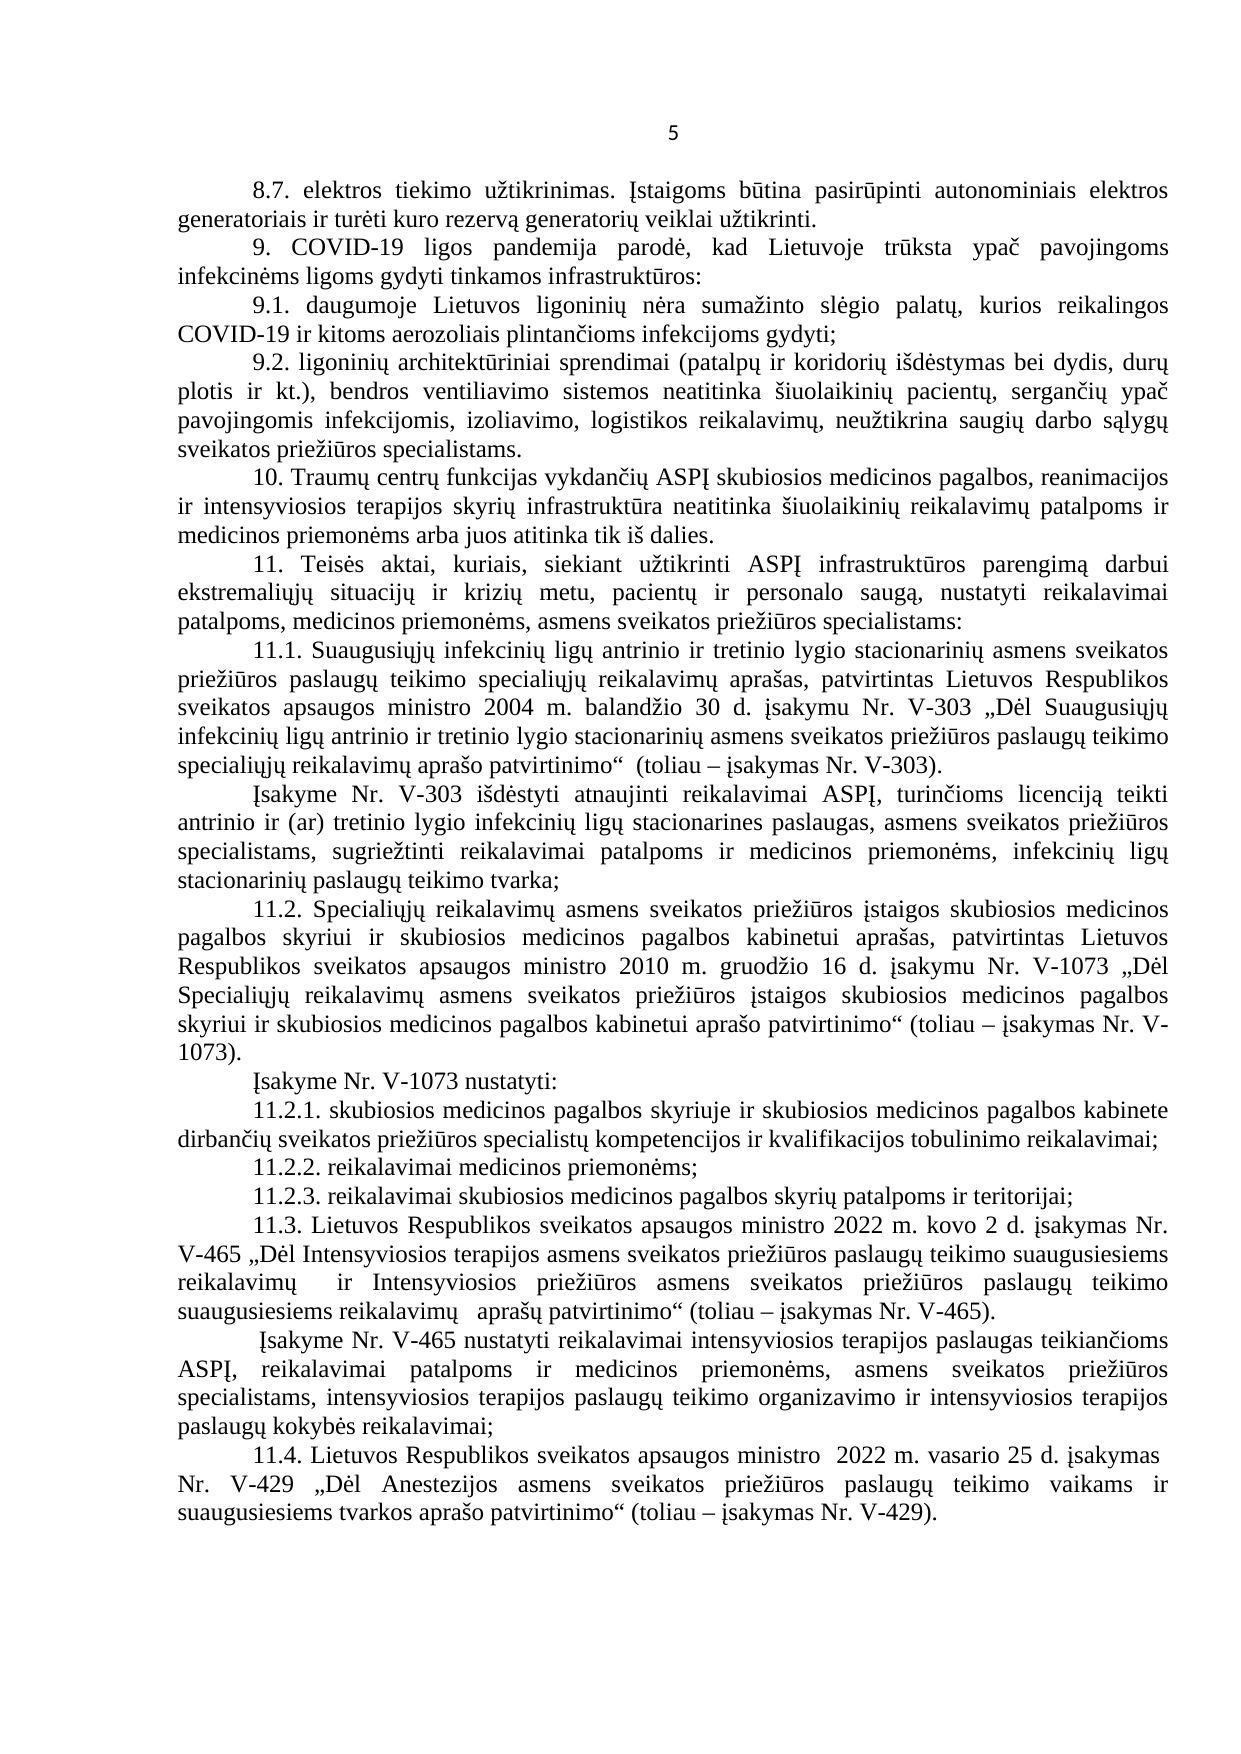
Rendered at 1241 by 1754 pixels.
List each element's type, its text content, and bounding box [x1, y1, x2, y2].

text 11.2.3. reikalavimai skubiosios medicinos pagalbos skyrių patalpoms ir teritorijai; [177, 1181, 1169, 1210]
text 9.2. ligoninių architektūriniai sprendimai (patalpų ir koridorių išdėstymas bei dydis, durų plotis ir kt.), bendros ventiliavimo sistemos neatitinka šiuolaikinių pacientų, sergančių ypač pavojingomis infekcijomis, izoliavimo, logistikos reikalavimų, neužtikrina saugių darbo sąlygų sveikatos priežiūros specialistams. [177, 347, 1169, 462]
text 11.2. Specialiųjų reikalavimų asmens sveikatos priežiūros įstaigos skubiosios medicinos pagalbos skyriui ir skubiosios medicinos pagalbos kabinetui aprašas, patvirtintas Lietuvos Respublikos sveikatos apsaugos ministro 2010 m. gruodžio 16 d. įsakymu Nr. V-1073 „Dėl Specialiųjų reikalavimų asmens sveikatos priežiūros įstaigos skubiosios medicinos pagalbos skyriui ir skubiosios medicinos pagalbos kabinetui aprašo patvirtinimo“ (toliau – įsakymas Nr. V-1073). [177, 894, 1169, 1066]
text 10. Traumų centrų funkcijas vykdančių ASPĮ skubiosios medicinos pagalbos, reanimacijos ir intensyviosios terapijos skyrių infrastruktūra neatitinka šiuolaikinių reikalavimų patalpoms ir medicinos priemonėms arba juos atitinka tik iš dalies. [177, 462, 1169, 549]
text Įsakyme Nr. V-1073 nustatyti: [177, 1066, 1169, 1095]
text 11. Teisės aktai, kuriais, siekiant užtikrinti ASPĮ infrastruktūros parengimą darbui ekstremaliųjų situacijų ir krizių metu, pacientų ir personalo saugą, nustatyti reikalavimai patalpoms, medicinos priemonėms, asmens sveikatos priežiūros specialistams: [177, 549, 1169, 635]
text 11.4. Lietuvos Respublikos sveikatos apsaugos ministro 2022 m. vasario 25 d. įsakymas Nr. V-429 „Dėl Anestezijos asmens sveikatos priežiūros paslaugų teikimo vaikams ir suaugusiesiems tvarkos aprašo patvirtinimo“ (toliau – įsakymas Nr. V-429). [177, 1440, 1169, 1526]
text 9. COVID-19 ligos pandemija parodė, kad Lietuvoje trūksta ypač pavojingoms infekcinėms ligoms gydyti tinkamos infrastruktūros: [177, 232, 1169, 290]
text 11.3. Lietuvos Respublikos sveikatos apsaugos ministro 2022 m. kovo 2 d. įsakymas Nr. V-465 „Dėl Intensyviosios terapijos asmens sveikatos priežiūros paslaugų teikimo suaugusiesiems reikalavimų ir Intensyviosios priežiūros asmens sveikatos priežiūros paslaugų teikimo suaugusiesiems reikalavimų aprašų patvirtinimo“ (toliau – įsakymas Nr. V-465). [177, 1210, 1169, 1325]
text 11.2.2. reikalavimai medicinos priemonėms; [177, 1152, 1169, 1181]
text 11.1. Suaugusiųjų infekcinių ligų antrinio ir tretinio lygio stacionarinių asmens sveikatos priežiūros paslaugų teikimo specialiųjų reikalavimų aprašas, patvirtintas Lietuvos Respublikos sveikatos apsaugos ministro 2004 m. balandžio 30 d. įsakymu Nr. V-303 „Dėl Suaugusiųjų infekcinių ligų antrinio ir tretinio lygio stacionarinių asmens sveikatos priežiūros paslaugų teikimo specialiųjų reikalavimų aprašo patvirtinimo“ (toliau – įsakymas Nr. V-303). [177, 635, 1169, 779]
text 8.7. elektros tiekimo užtikrinimas. Įstaigoms būtina pasirūpinti autonominiais elektros generatoriais ir turėti kuro rezervą generatorių veiklai užtikrinti. [177, 175, 1169, 232]
text 9.1. daugumoje Lietuvos ligoninių nėra sumažinto slėgio palatų, kurios reikalingos COVID-19 ir kitoms aerozoliais plintančioms infekcijoms gydyti; [177, 290, 1169, 347]
text Įsakyme Nr. V-465 nustatyti reikalavimai intensyviosios terapijos paslaugas teikiančioms ASPĮ, reikalavimai patalpoms ir medicinos priemonėms, asmens sveikatos priežiūros specialistams, intensyviosios terapijos paslaugų teikimo organizavimo ir intensyviosios terapijos paslaugų kokybės reikalavimai; [177, 1325, 1169, 1440]
text 11.2.1. skubiosios medicinos pagalbos skyriuje ir skubiosios medicinos pagalbos kabinete dirbančių sveikatos priežiūros specialistų kompetencijos ir kvalifikacijos tobulinimo reikalavimai; [177, 1095, 1169, 1152]
text Įsakyme Nr. V-303 išdėstyti atnaujinti reikalavimai ASPĮ, turinčioms licenciją teikti antrinio ir (ar) tretinio lygio infekcinių ligų stacionarines paslaugas, asmens sveikatos priežiūros specialistams, sugriežtinti reikalavimai patalpoms ir medicinos priemonėms, infekcinių ligų stacionarinių paslaugų teikimo tvarka; [177, 779, 1169, 894]
